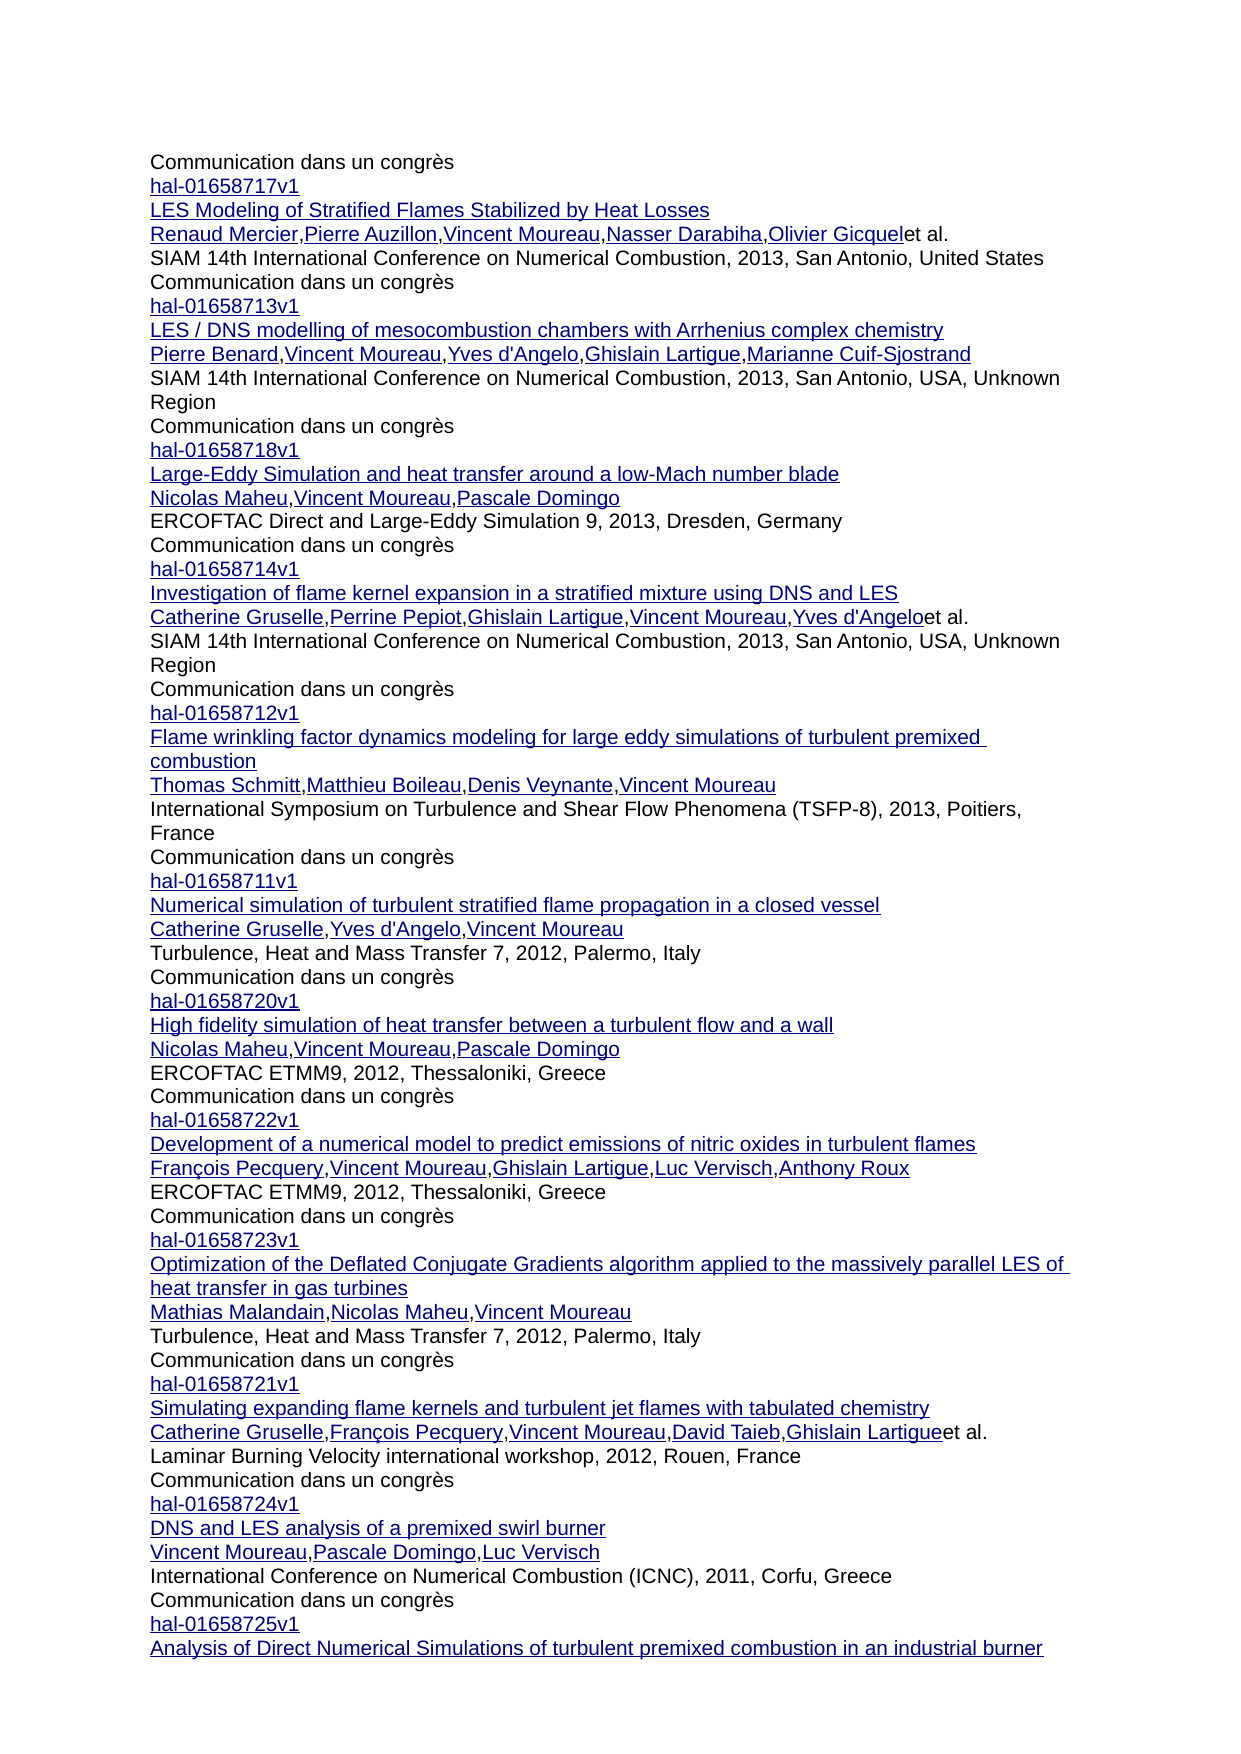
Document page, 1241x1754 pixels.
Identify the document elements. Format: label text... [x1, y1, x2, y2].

table_cell Optimization of the Deflated Conjugate Gradients algorithm applied to the massively parallel LES of heat transfer in gas turbines Mathias Malandain,Nicolas Maheu,Vincent Moureau Turbulence, Heat and Mass Transfer 7, 2012, Palermo, Italy Communication dans un congrès hal-01658721v1 [150, 1252, 1090, 1396]
table_cell Flame wrinkling factor dynamics modeling for large eddy simulations of turbulent premixed combustion Thomas Schmitt,Matthieu Boileau,Denis Veynante,Vincent Moureau International Symposium on Turbulence and Shear Flow Phenomena (TSFP-8), 2013, Poitiers, France Communication dans un congrès hal-01658711v1 [150, 725, 1090, 893]
table_cell Development of a numerical model to predict emissions of nitric oxides in turbulent flames François Pecquery,Vincent Moureau,Ghislain Lartigue,Luc Vervisch,Anthony Roux ERCOFTAC ETMM9, 2012, Thessaloniki, Greece Communication dans un congrès hal-01658723v1 [150, 1132, 1090, 1252]
table_cell Large-Eddy Simulation and heat transfer around a low-Mach number blade Nicolas Maheu,Vincent Moureau,Pascale Domingo ERCOFTAC Direct and Large-Eddy Simulation 9, 2013, Dresden, Germany Communication dans un congrès hal-01658714v1 [150, 461, 1090, 581]
table_cell LES Modeling of Stratified Flames Stabilized by Heat Losses Renaud Mercier,Pierre Auzillon,Vincent Moureau,Nasser Darabiha,Olivier Gicquelet al. SIAM 14th International Conference on Numerical Combustion, 2013, San Antonio, United States Communication dans un congrès hal-01658713v1 [150, 198, 1090, 318]
table_cell Analysis of Direct Numerical Simulations of turbulent premixed combustion in an industrial burner [150, 1635, 1090, 1659]
table_cell DNS and LES analysis of a premixed swirl burner Vincent Moureau,Pascale Domingo,Luc Vervisch International Conference on Numerical Combustion (ICNC), 2011, Corfu, Greece Communication dans un congrès hal-01658725v1 [150, 1516, 1090, 1635]
table_cell Investigation of flame kernel expansion in a stratified mixture using DNS and LES Catherine Gruselle,Perrine Pepiot,Ghislain Lartigue,Vincent Moureau,Yves d'Angeloet al. SIAM 14th International Conference on Numerical Combustion, 2013, San Antonio, USA, Unknown Region Communication dans un congrès hal-01658712v1 [150, 581, 1090, 725]
table_cell High fidelity simulation of heat transfer between a turbulent flow and a wall Nicolas Maheu,Vincent Moureau,Pascale Domingo ERCOFTAC ETMM9, 2012, Thessaloniki, Greece Communication dans un congrès hal-01658722v1 [150, 1013, 1090, 1132]
table_cell Simulating expanding flame kernels and turbulent jet flames with tabulated chemistry Catherine Gruselle,François Pecquery,Vincent Moureau,David Taieb,Ghislain Lartigueet al. Laminar Burning Velocity international workshop, 2012, Rouen, France Communication dans un congrès hal-01658724v1 [150, 1396, 1090, 1516]
table_cell Communication dans un congrès hal-01658717v1 [150, 150, 1090, 198]
table_cell LES / DNS modelling of mesocombustion chambers with Arrhenius complex chemistry Pierre Benard,Vincent Moureau,Yves d'Angelo,Ghislain Lartigue,Marianne Cuif-Sjostrand SIAM 14th International Conference on Numerical Combustion, 2013, San Antonio, USA, Unknown Region Communication dans un congrès hal-01658718v1 [150, 318, 1090, 461]
table_cell Numerical simulation of turbulent stratified flame propagation in a closed vessel Catherine Gruselle,Yves d'Angelo,Vincent Moureau Turbulence, Heat and Mass Transfer 7, 2012, Palermo, Italy Communication dans un congrès hal-01658720v1 [150, 893, 1090, 1012]
